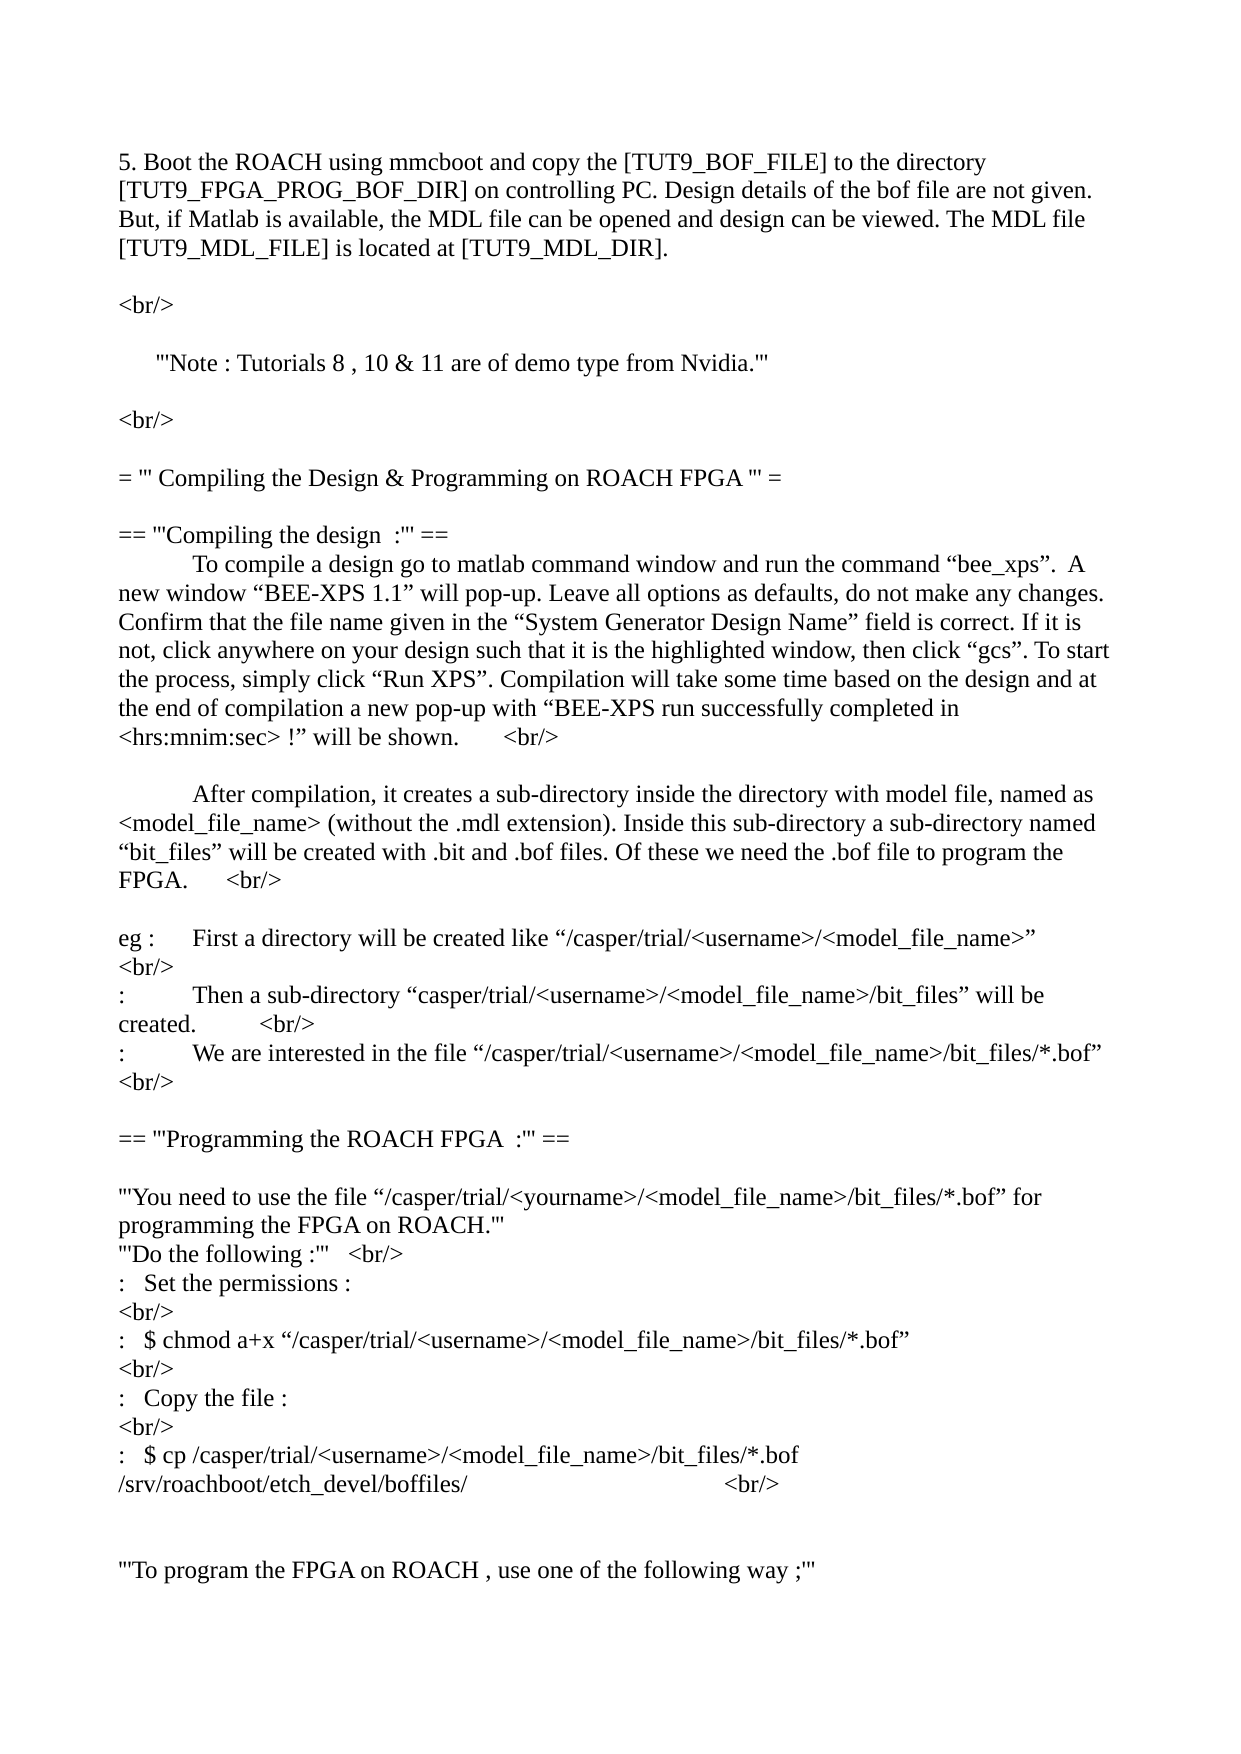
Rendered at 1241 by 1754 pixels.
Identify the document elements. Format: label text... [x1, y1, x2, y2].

text 5. Boot the ROACH using mmcboot and copy the [TUT9_BOF_FILE] to the directory [TUT9_FPGA_PROG_BOF_DIR] on controlling PC. Design details of the bof file are not given. But, if Matlab is available, the MDL file can be opened and design can be viewed. The MDL file [TUT9_MDL_FILE] is located at [TUT9_MDL_DIR]. [118, 147, 1122, 262]
text <br/> [118, 406, 1122, 434]
text : $ cp /casper/trial/<username>/<model_file_name>/bit_files/*.bof /srv/roachboot/etch_devel/boffiles/ <br/> [118, 1441, 1122, 1498]
text After compilation, it creates a sub-directory inside the directory with model file, named as <model_file_name> (without the .mdl extension). Inside this sub-directory a sub-directory named “bit_files” will be created with .bit and .bof files. Of these we need the .bof file to program the FPGA. <br/> [118, 779, 1122, 894]
text : Then a sub-directory “casper/trial/<username>/<model_file_name>/bit_files” will be created. <br/> [118, 981, 1122, 1038]
text : We are interested in the file “/casper/trial/<username>/<model_file_name>/bit_files/*.bof” <br/> [118, 1038, 1122, 1096]
text <br/> [118, 291, 1122, 319]
text == '''Programming the ROACH FPGA :''' == [118, 1124, 1122, 1153]
text '''To program the FPGA on ROACH , use one of the following way ;''' [118, 1556, 1122, 1584]
text : Set the permissions : <br/> [118, 1268, 1122, 1326]
text '''Do the following :''' <br/> [118, 1239, 1122, 1268]
text '''You need to use the file “/casper/trial/<yourname>/<model_file_name>/bit_files/*.bof” for programming the FPGA on ROACH.''' [118, 1182, 1122, 1239]
text eg : First a directory will be created like “/casper/trial/<username>/<model_file_name>” <br/> [118, 923, 1122, 981]
text '''Note : Tutorials 8 , 10 & 11 are of demo type from Nvidia.''' [118, 348, 1122, 377]
text : Copy the file : <br/> [118, 1383, 1122, 1441]
text = ''' Compiling the Design & Programming on ROACH FPGA ''' = [118, 463, 1122, 492]
text To compile a design go to matlab command window and run the command “bee_xps”. A new window “BEE-XPS 1.1” will pop-up. Leave all options as defaults, do not make any changes. Confirm that the file name given in the “System Generator Design Name” field is correct. If it is not, click anywhere on your design such that it is the highlighted window, then click “gcs”. To start the process, simply click “Run XPS”. Compilation will take some time based on the design and at the end of compilation a new pop-up with “BEE-XPS run successfully completed in <hrs:mnim:sec> !” will be shown. <br/> [118, 549, 1122, 751]
text == '''Compiling the design :''' == [118, 521, 1122, 549]
text : $ chmod a+x “/casper/trial/<username>/<model_file_name>/bit_files/*.bof” <br/> [118, 1326, 1122, 1383]
